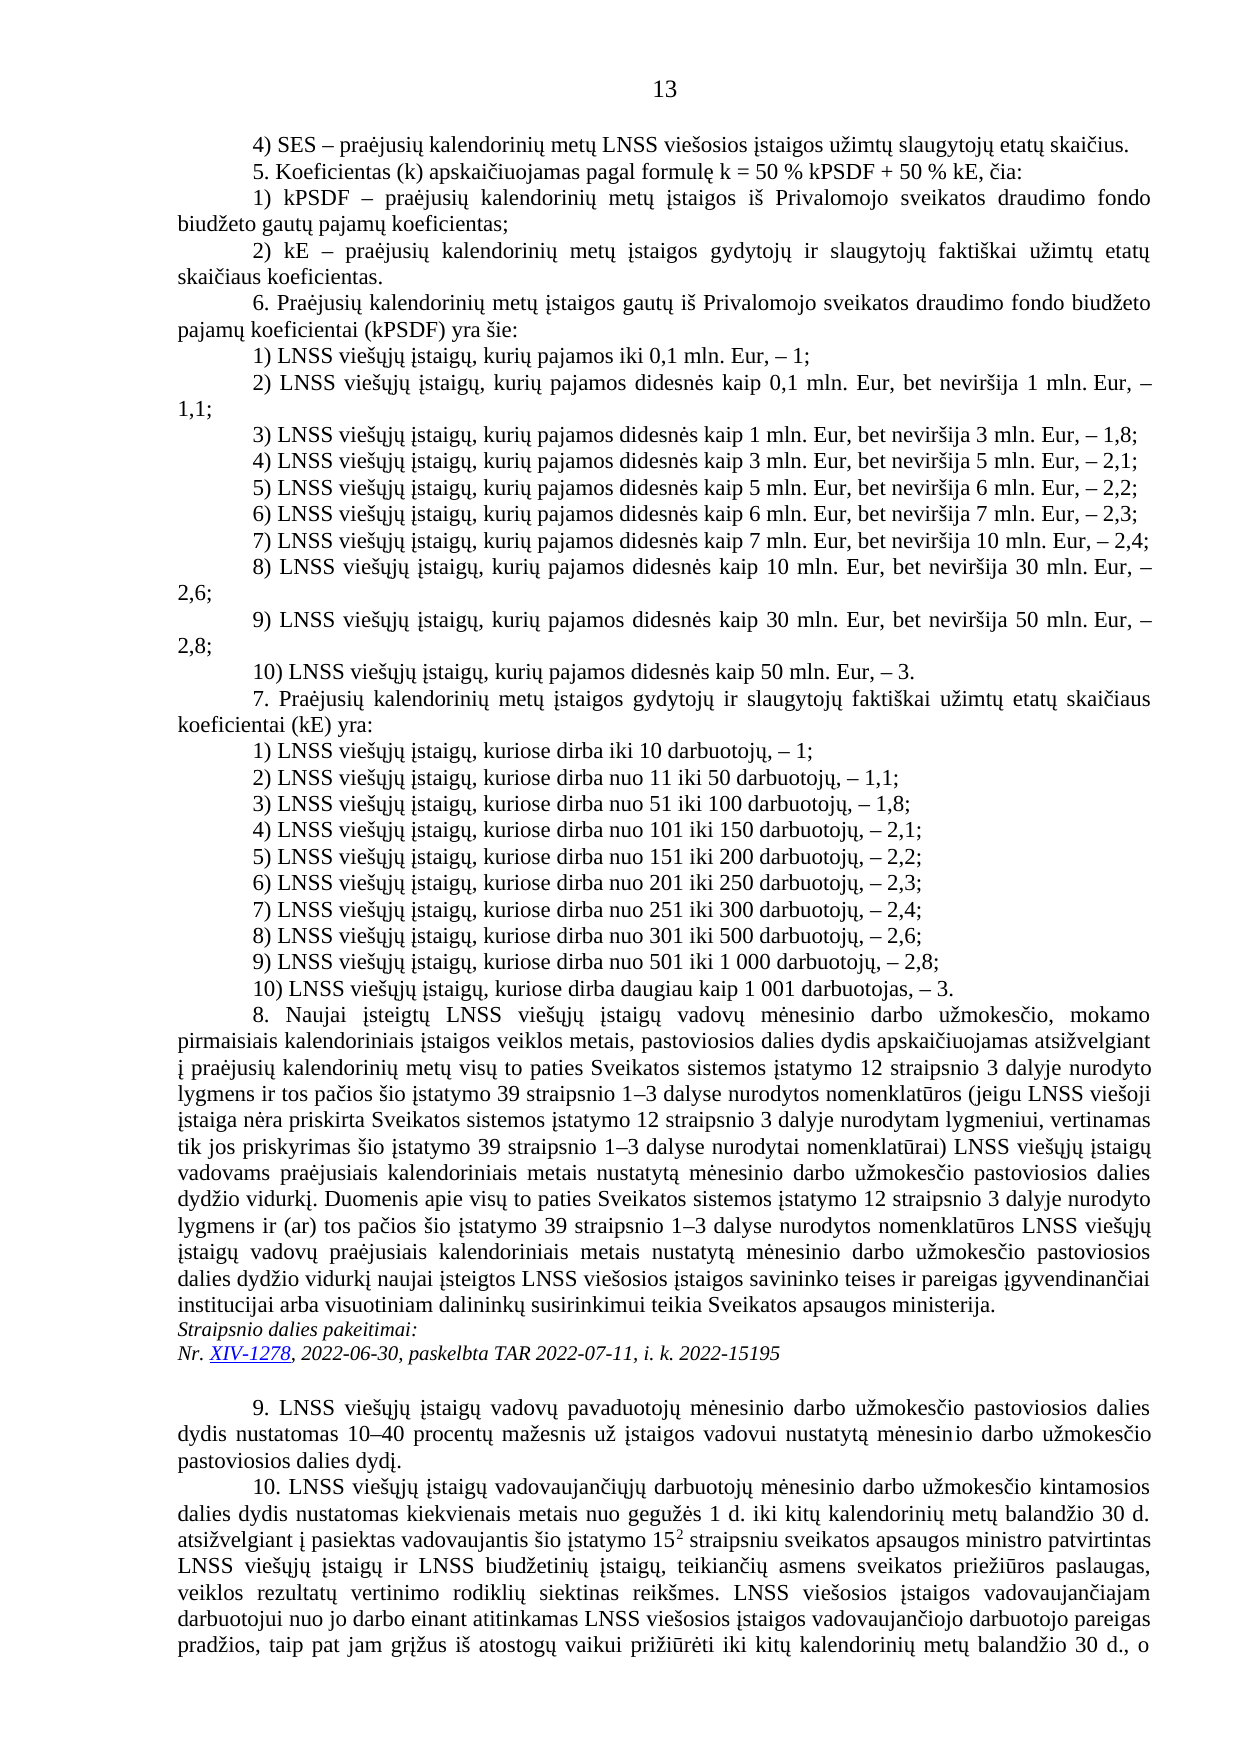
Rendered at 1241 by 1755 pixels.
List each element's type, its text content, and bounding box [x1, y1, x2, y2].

text 5. Koeficientas (k) apskaičiuojamas pagal formulę k = 50 % kPSDF + 50 % kE, čia: [177, 158, 1152, 184]
text 7) LNSS viešųjų įstaigų, kuriose dirba nuo 251 iki 300 darbuotojų, – 2,4; [177, 896, 1152, 922]
text 1) LNSS viešųjų įstaigų, kurių pajamos iki 0,1 mln. Eur, – 1; [177, 342, 1152, 368]
text 1) kPSDF – praėjusių kalendorinių metų įstaigos iš Privalomojo sveikatos draudimo fondo biudžeto gautų pajamų koeficientas; [177, 184, 1152, 237]
text 2) LNSS viešųjų įstaigų, kurių pajamos didesnės kaip 0,1 mln. Eur, bet neviršija 1 mln. Eur, – 1,1; [177, 368, 1152, 421]
text 9. LNSS viešųjų įstaigų vadovų pavaduotojų mėnesinio darbo užmokesčio pastoviosios dalies dydis nustatomas 10–40 procentų mažesnis už įstaigos vadovui nustatytą mėnesinio darbo užmokesčio pastoviosios dalies dydį. [177, 1394, 1152, 1473]
text 6) LNSS viešųjų įstaigų, kuriose dirba nuo 201 iki 250 darbuotojų, – 2,3; [177, 869, 1152, 896]
text 7. Praėjusių kalendorinių metų įstaigos gydytojų ir slaugytojų faktiškai užimtų etatų skaičiaus koeficientai (kE) yra: [177, 685, 1152, 737]
text 2) LNSS viešųjų įstaigų, kuriose dirba nuo 11 iki 50 darbuotojų, – 1,1; [177, 764, 1152, 790]
text 4) LNSS viešųjų įstaigų, kurių pajamos didesnės kaip 3 mln. Eur, bet neviršija 5 mln. Eur, – 2,1; [177, 448, 1152, 474]
text 2) kE – praėjusių kalendorinių metų įstaigos gydytojų ir slaugytojų faktiškai užimtų etatų skaičiaus koeficientas. [177, 237, 1152, 289]
text Nr. XIV-1278, 2022-06-30, paskelbta TAR 2022-07-11, i. k. 2022-15195 [177, 1341, 1152, 1365]
text 3) LNSS viešųjų įstaigų, kuriose dirba nuo 51 iki 100 darbuotojų, – 1,8; [177, 790, 1152, 817]
text 4) SES – praėjusių kalendorinių metų LNSS viešosios įstaigos užimtų slaugytojų etatų skaičius. [177, 131, 1152, 158]
text 1) LNSS viešųjų įstaigų, kuriose dirba iki 10 darbuotojų, – 1; [177, 737, 1152, 764]
text Straipsnio dalies pakeitimai: [177, 1317, 1152, 1341]
text 9) LNSS viešųjų įstaigų, kurių pajamos didesnės kaip 30 mln. Eur, bet neviršija 50 mln. Eur, – 2,8; [177, 606, 1152, 658]
text 4) LNSS viešųjų įstaigų, kuriose dirba nuo 101 iki 150 darbuotojų, – 2,1; [177, 817, 1152, 843]
text 8) LNSS viešųjų įstaigų, kurių pajamos didesnės kaip 10 mln. Eur, bet neviršija 30 mln. Eur, – 2,6; [177, 553, 1152, 606]
text 6) LNSS viešųjų įstaigų, kurių pajamos didesnės kaip 6 mln. Eur, bet neviršija 7 mln. Eur, – 2,3; [177, 500, 1152, 527]
text 8. Naujai įsteigtų LNSS viešųjų įstaigų vadovų mėnesinio darbo užmokesčio, mokamo pirmaisiais kalendoriniais įstaigos veiklos metais, pastoviosios dalies dydis apskaičiuojamas atsižvelgiant į praėjusių kalendorinių metų visų to paties Sveikatos sistemos įstatymo 12 straipsnio 3 dalyje nurodyto lygmens ir tos pačios šio įstatymo 39 straipsnio 1–3 dalyse nurodytos nomenklatūros (jeigu LNSS viešoji įstaiga nėra priskirta Sveikatos sistemos įstatymo 12 straipsnio 3 dalyje nurodytam lygmeniui, vertinamas tik jos priskyrimas šio įstatymo 39 straipsnio 1–3 dalyse nurodytai nomenklatūrai) LNSS viešųjų įstaigų vadovams praėjusiais kalendoriniais metais nustatytą mėnesinio darbo užmokesčio pastoviosios dalies dydžio vidurkį. Duomenis apie visų to paties Sveikatos sistemos įstatymo 12 straipsnio 3 dalyje nurodyto lygmens ir (ar) tos pačios šio įstatymo 39 straipsnio 1–3 dalyse nurodytos nomenklatūros LNSS viešųjų įstaigų vadovų praėjusiais kalendoriniais metais nustatytą mėnesinio darbo užmokesčio pastoviosios dalies dydžio vidurkį naujai įsteigtos LNSS viešosios įstaigos savininko teises ir pareigas įgyvendinančiai institucijai arba visuotiniam dalininkų susirinkimui teikia Sveikatos apsaugos ministerija. [177, 1001, 1152, 1317]
text 10) LNSS viešųjų įstaigų, kurių pajamos didesnės kaip 50 mln. Eur, – 3. [177, 658, 1152, 685]
text 6. Praėjusių kalendorinių metų įstaigos gautų iš Privalomojo sveikatos draudimo fondo biudžeto pajamų koeficientai (kPSDF) yra šie: [177, 289, 1152, 342]
text 9) LNSS viešųjų įstaigų, kuriose dirba nuo 501 iki 1 000 darbuotojų, – 2,8; [177, 948, 1152, 975]
text 10) LNSS viešųjų įstaigų, kuriose dirba daugiau kaip 1 001 darbuotojas, – 3. [177, 975, 1152, 1001]
text 5) LNSS viešųjų įstaigų, kuriose dirba nuo 151 iki 200 darbuotojų, – 2,2; [177, 843, 1152, 869]
text 8) LNSS viešųjų įstaigų, kuriose dirba nuo 301 iki 500 darbuotojų, – 2,6; [177, 922, 1152, 948]
text 7) LNSS viešųjų įstaigų, kurių pajamos didesnės kaip 7 mln. Eur, bet neviršija 10 mln. Eur, – 2,4; [177, 527, 1152, 553]
text 5) LNSS viešųjų įstaigų, kurių pajamos didesnės kaip 5 mln. Eur, bet neviršija 6 mln. Eur, – 2,2; [177, 474, 1152, 500]
text 3) LNSS viešųjų įstaigų, kurių pajamos didesnės kaip 1 mln. Eur, bet neviršija 3 mln. Eur, – 1,8; [177, 421, 1152, 448]
text 10. LNSS viešųjų įstaigų vadovaujančiųjų darbuotojų mėnesinio darbo užmokesčio kintamosios dalies dydis nustatomas kiekvienais metais nuo gegužės 1 d. iki kitų kalendorinių metų balandžio 30 d. atsižvelgiant į pasiektas vadovaujantis šio įstatymo 152 straipsniu sveikatos apsaugos ministro patvirtintas LNSS viešųjų įstaigų ir LNSS biudžetinių įstaigų, teikiančių asmens sveikatos priežiūros paslaugas, veiklos rezultatų vertinimo rodiklių siektinas reikšmes. LNSS viešosios įstaigos vadovaujančiajam darbuotojui nuo jo darbo einant atitinkamas LNSS viešosios įstaigos vadovaujančiojo darbuotojo pareigas pradžios, taip pat jam grįžus iš atostogų vaikui prižiūrėti iki kitų kalendorinių metų balandžio 30 d., o [177, 1473, 1152, 1658]
